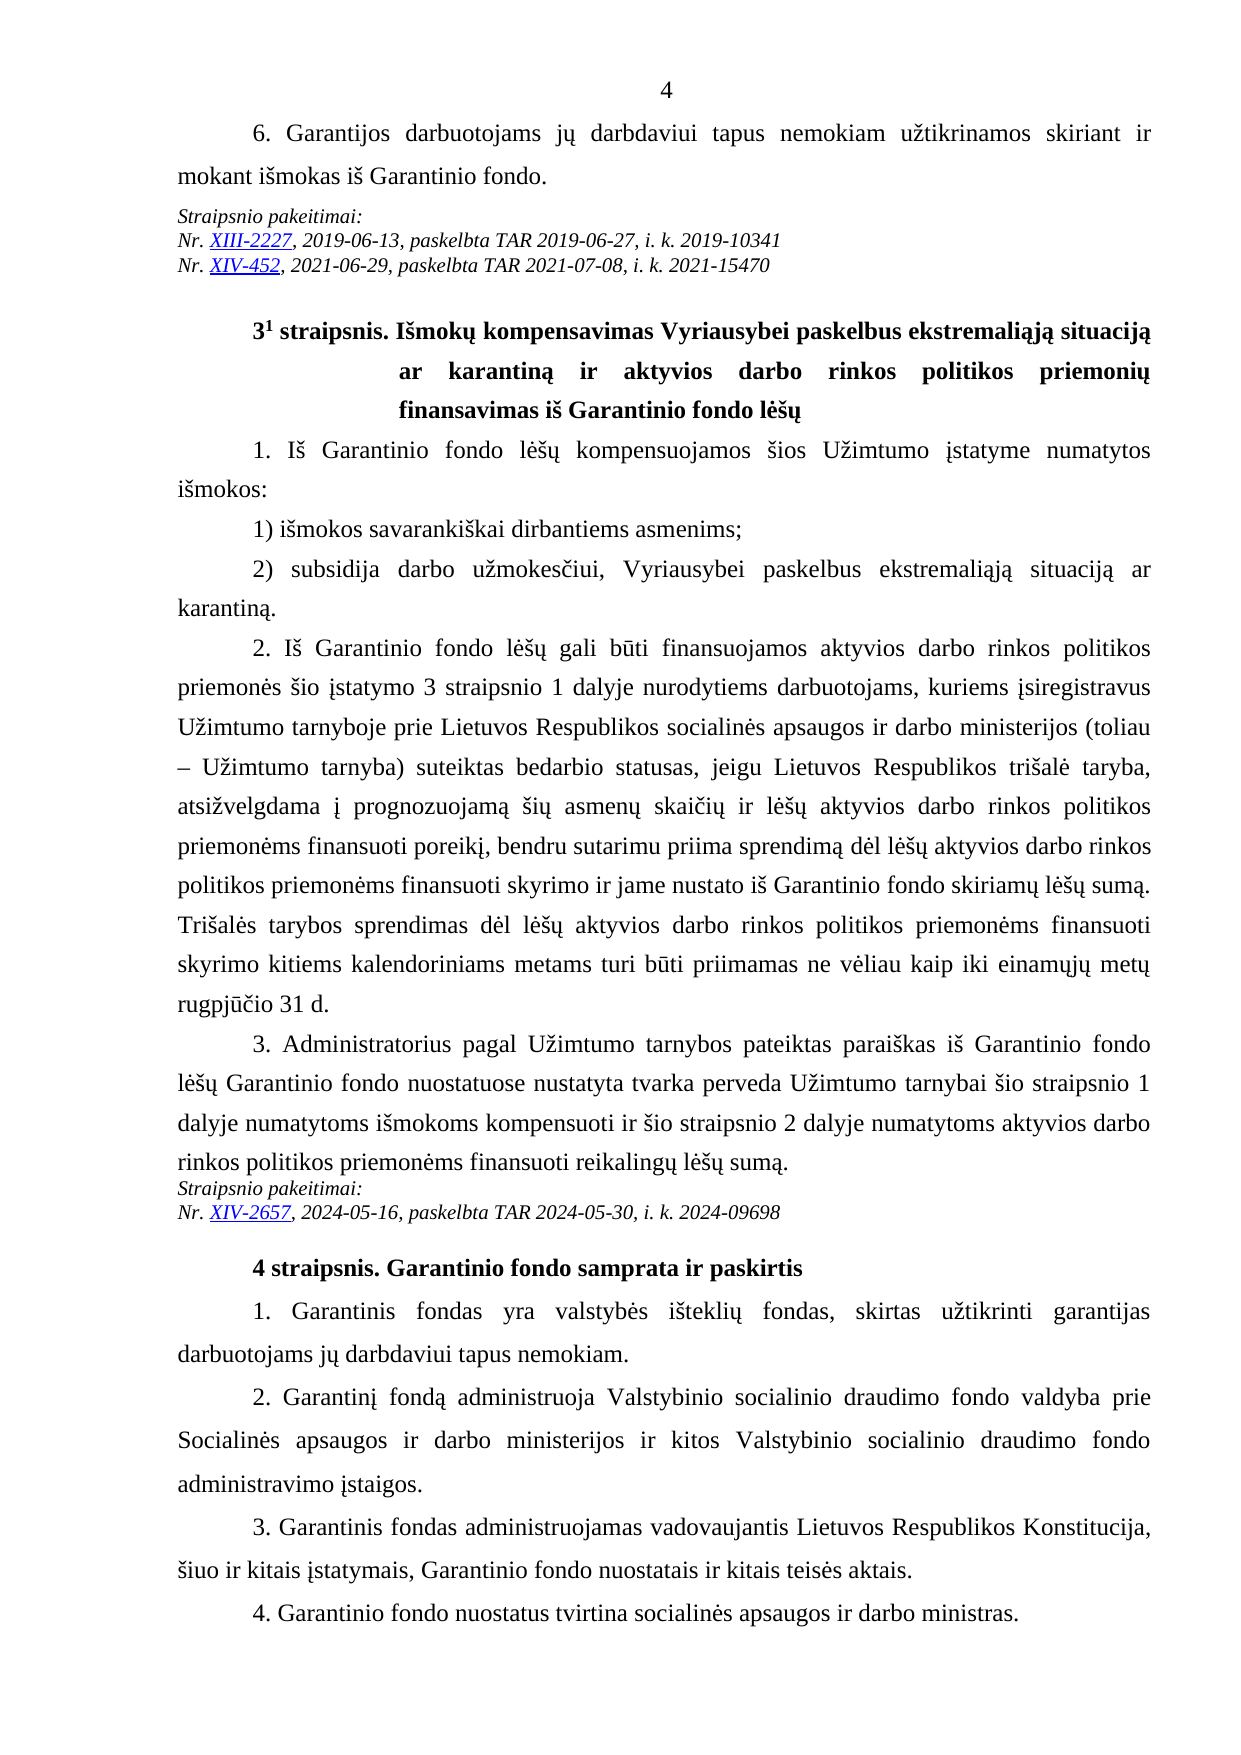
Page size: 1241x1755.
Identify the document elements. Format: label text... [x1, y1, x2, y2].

text 6. Garantijos darbuotojams jų darbdaviui tapus nemokiam užtikrinamos skiriant ir mokant išmokas iš Garantinio fondo. [177, 118, 1152, 190]
text Straipsnio pakeitimai: [177, 204, 1152, 228]
text 2. Iš Garantinio fondo lėšų gali būti finansuojamos aktyvios darbo rinkos politikos priemonės šio įstatymo 3 straipsnio 1 dalyje nurodytiems darbuotojams, kuriems įsiregistravus Užimtumo tarnyboje prie Lietuvos Respublikos socialinės apsaugos ir darbo ministerijos (toliau – Užimtumo tarnyba) suteiktas bedarbio statusas, jeigu Lietuvos Respublikos trišalė taryba, atsižvelgdama į prognozuojamą šių asmenų skaičių ir lėšų aktyvios darbo rinkos politikos priemonėms finansuoti poreikį, bendru sutarimu priima sprendimą dėl lėšų aktyvios darbo rinkos politikos priemonėms finansuoti skyrimo ir jame nustato iš Garantinio fondo skiriamų lėšų sumą. Trišalės tarybos sprendimas dėl lėšų aktyvios darbo rinkos politikos priemonėms finansuoti skyrimo kitiems kalendoriniams metams turi būti priimamas ne vėliau kaip iki einamųjų metų rugpjūčio 31 d. [177, 622, 1152, 1018]
text 1. Garantinis fondas yra valstybės išteklių fondas, skirtas užtikrinti garantijas darbuotojams jų darbdaviui tapus nemokiam. [177, 1296, 1152, 1368]
text 3. Garantinis fondas administruojamas vadovaujantis Lietuvos Respublikos Konstitucija, šiuo ir kitais įstatymais, Garantinio fondo nuostatais ir kitais teisės aktais. [177, 1512, 1152, 1584]
text 3. Administratorius pagal Užimtumo tarnybos pateiktas paraiškas iš Garantinio fondo lėšų Garantinio fondo nuostatuose nustatyta tvarka perveda Užimtumo tarnybai šio straipsnio 1 dalyje numatytoms išmokoms kompensuoti ir šio straipsnio 2 dalyje numatytoms aktyvios darbo rinkos politikos priemonėms finansuoti reikalingų lėšų sumą. [177, 1018, 1152, 1176]
text 4 straipsnis. Garantinio fondo samprata ir paskirtis [177, 1253, 1152, 1282]
text Nr. XIV-2657, 2024-05-16, paskelbta TAR 2024-05-30, i. k. 2024-09698 [177, 1200, 1152, 1224]
text 31 straipsnis. Išmokų kompensavimas Vyriausybei paskelbus ekstremaliąją situaciją ar karantiną ir aktyvios darbo rinkos politikos priemonių finansavimas iš Garantinio fondo lėšų [252, 305, 1152, 424]
text 4. Garantinio fondo nuostatus tvirtina socialinės apsaugos ir darbo ministras. [177, 1598, 1152, 1627]
text 2. Garantinį fondą administruoja Valstybinio socialinio draudimo fondo valdyba prie Socialinės apsaugos ir darbo ministerijos ir kitos Valstybinio socialinio draudimo fondo administravimo įstaigos. [177, 1382, 1152, 1497]
text 1) išmokos savarankiškai dirbantiems asmenims; [177, 503, 1152, 543]
text Nr. XIV-452, 2021-06-29, paskelbta TAR 2021-07-08, i. k. 2021-15470 [177, 252, 1152, 277]
text Nr. XIII-2227, 2019-06-13, paskelbta TAR 2019-06-27, i. k. 2019-10341 [177, 228, 1152, 252]
text Straipsnio pakeitimai: [177, 1176, 1152, 1200]
text 2) subsidija darbo užmokesčiui, Vyriausybei paskelbus ekstremaliąją situaciją ar karantiną. [177, 543, 1152, 622]
text 1. Iš Garantinio fondo lėšų kompensuojamos šios Užimtumo įstatyme numatytos išmokos: [177, 424, 1152, 503]
